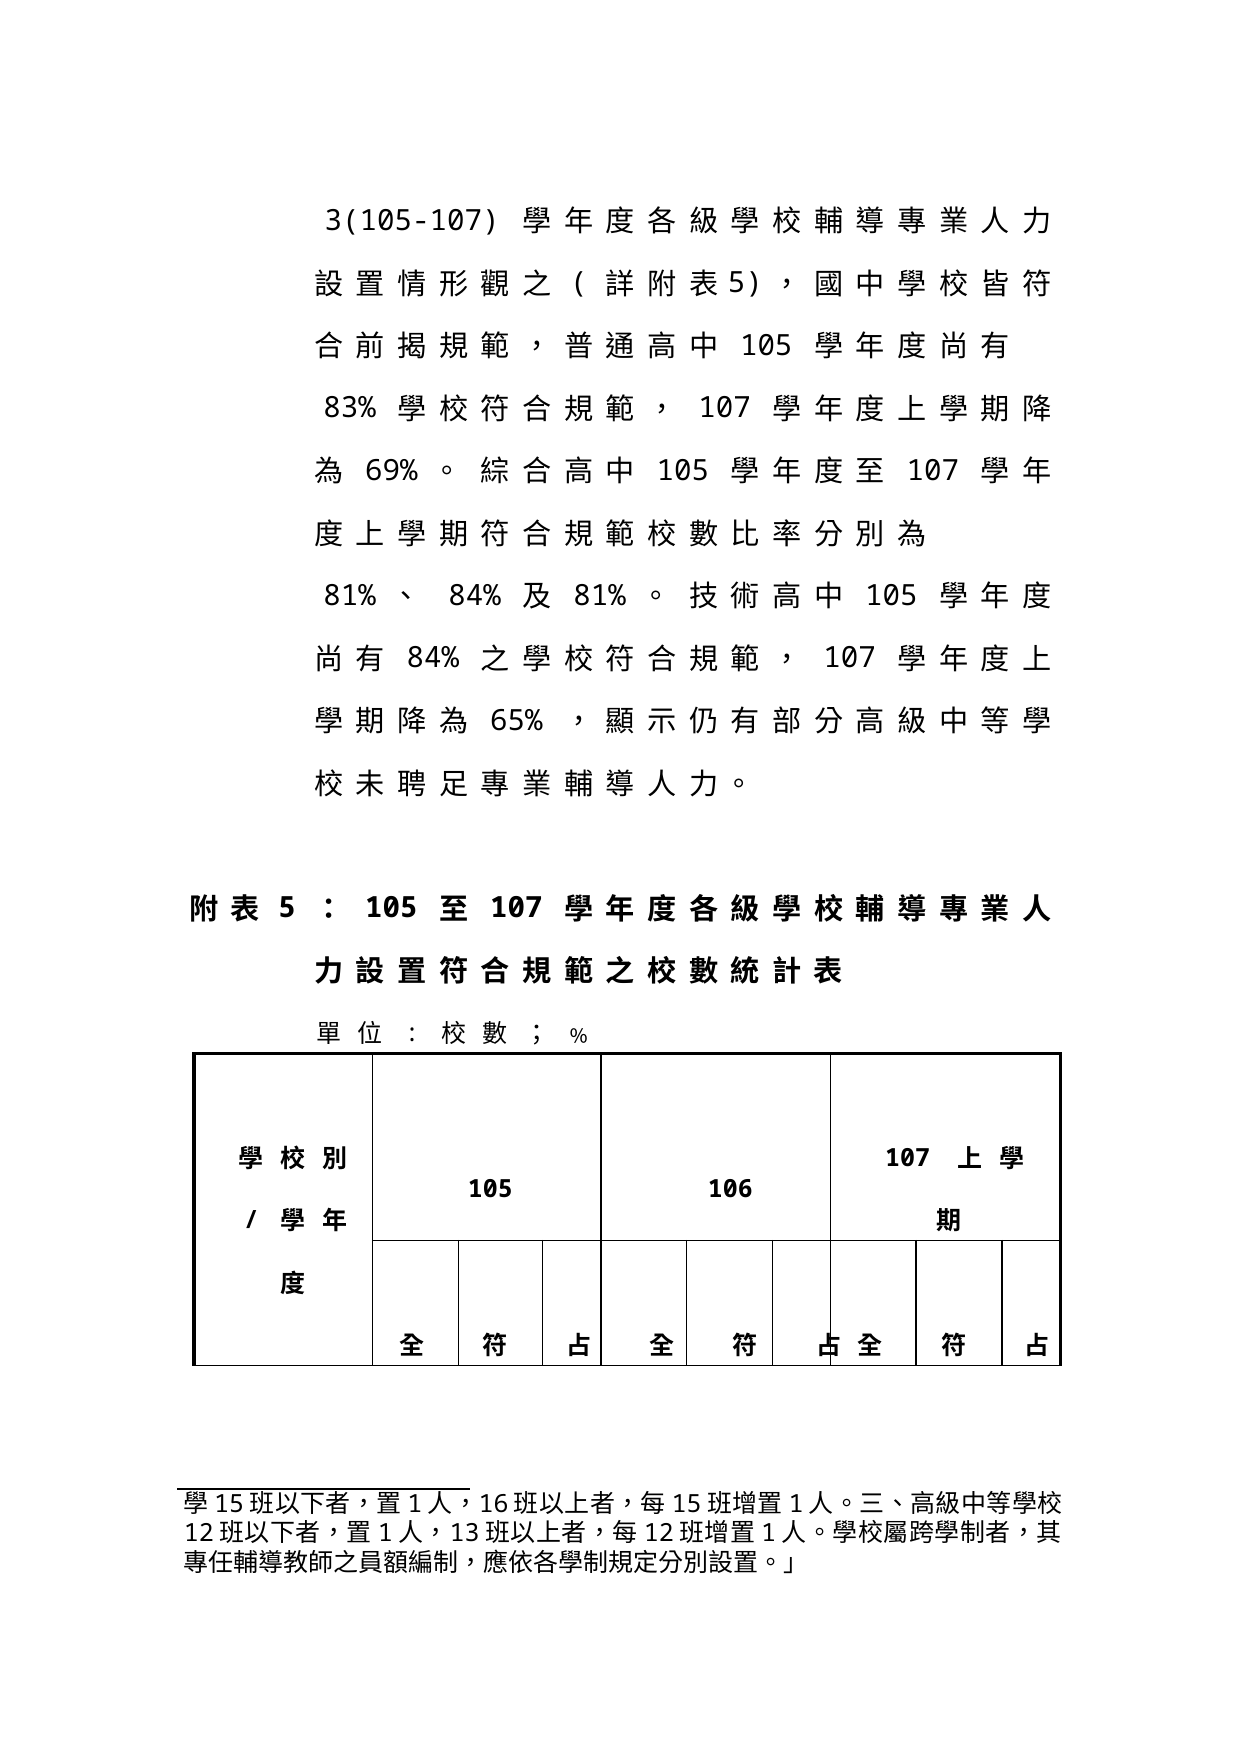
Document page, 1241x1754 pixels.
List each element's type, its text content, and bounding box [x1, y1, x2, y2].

table_cell 占比 [822, 1347, 830, 1352]
table_header 學校別/學年度 [196, 1055, 372, 1365]
table_cell 符 [459, 1241, 542, 1365]
table_header 106 [602, 1055, 830, 1240]
table_cell 符 [917, 1241, 1001, 1365]
table_cell 全 [373, 1241, 458, 1365]
table_cell 全 [602, 1241, 686, 1365]
table_cell 占比 [773, 1241, 830, 1365]
table_header 105 [373, 1055, 600, 1240]
table_cell 占 [1003, 1241, 1059, 1365]
table_cell 全國總 校數 [831, 1241, 915, 1365]
text 附表5：105至107學年度各級學校輔導專業人力設置符合規範之校數統計表 單位:校數；﹪ [183, 865, 1058, 1052]
text 為充實生涯輔導專業人力，十二年國教相關規劃將責成各級學校聘足專業輔導人力列為工作要項，據國教署表示，現行國中及高級中等學校輔導專業人力設置，係依學生輔導法第10條規定辦理，由近3(105-107)學年度各級學校輔導專業人力設置情形觀之(詳附表5)，國中學校皆符合前揭規範，普通高中105學年度尚有83%學校符合規範，107學年度上學期降為69%。綜合高中105學年度至107學年度上學期符合規範校數比率分別為81%、84%及81%。技術高中105學年度尚有84%之學校符合規範，107學年度上學期降為65%，顯示仍有部分高級中等學校未聘足專業輔導人力。 [271, 177, 1058, 802]
table_cell 占 [543, 1241, 600, 1365]
table_header 107上學期 [831, 1055, 1059, 1240]
table_cell 符 [687, 1241, 772, 1365]
text 學生輔導法第10條規定：「高級中等以下學校專任輔導教師員額編制如下：一、國民小學24班以下者，置1人，25班以上者，每24班增置1人。二、國民中學15班以下者，置1人，16班以上者，每15班增置1人。三、高級中等學校12班以下者，置1人，13班以上者，每12班增置1人。學校屬跨學制者，其專任輔導教師之員額編制，應依各學制規定分別設置。」 [177, 1489, 1063, 1577]
